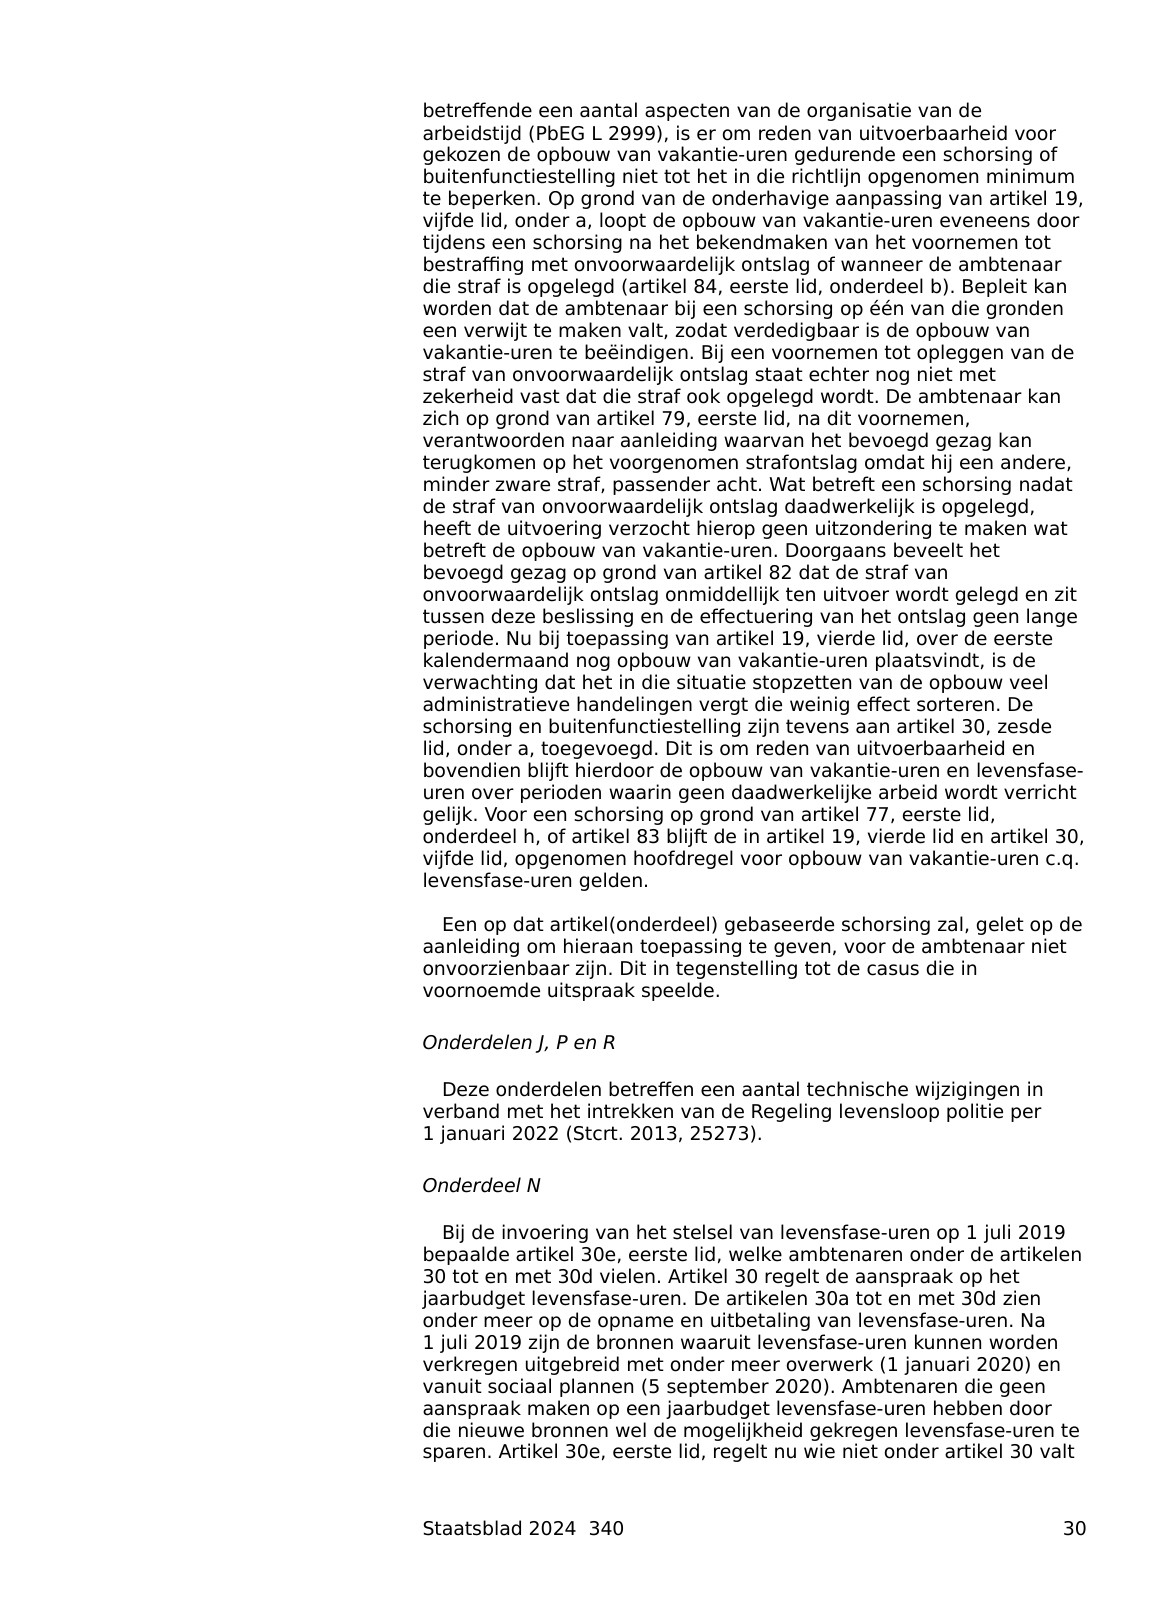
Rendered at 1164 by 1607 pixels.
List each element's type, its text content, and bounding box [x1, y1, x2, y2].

subtitle Onderdelen J, P en R [422, 1032, 1087, 1054]
text Een op dat artikel(onderdeel) gebaseerde schorsing zal, gelet op de aanleiding om hieraan toepassing te geven, voor de ambtenaar niet onvoorzienbaar zijn. Dit in tegenstelling tot de casus die in voornoemde uitspraak speelde. [422, 914, 1087, 1002]
text Bij de invoering van het stelsel van levensfase-uren op 1 juli 2019 bepaalde artikel 30e, eerste lid, welke ambtenaren onder de artikelen 30 tot en met 30d vielen. Artikel 30 regelt de aanspraak op het jaarbudget levensfase-uren. De artikelen 30a tot en met 30d zien onder meer op de opname en uitbetaling van levensfase-uren. Na 1 juli 2019 zijn de bronnen waaruit levensfase-uren kunnen worden verkregen uitgebreid met onder meer overwerk (1 januari 2020) en vanuit sociaal plannen (5 september 2020). Ambtenaren die geen aanspraak maken op een jaarbudget levensfase-uren hebben door die nieuwe bronnen wel de mogelijkheid gekregen levensfase-uren te sparen. Artikel 30e, eerste lid, regelt nu wie niet onder artikel 30 valt [422, 1222, 1087, 1463]
text Deze onderdelen betreffen een aantal technische wijzigingen in verband met het intrekken van de Regeling levensloop politie per 1 januari 2022 (Stcrt. 2013, 25273). [422, 1079, 1087, 1145]
text betreffende een aantal aspecten van de organisatie van de arbeidstijd (PbEG L 2999), is er om reden van uitvoerbaarheid voor gekozen de opbouw van vakantie-uren gedurende een schorsing of buitenfunctiestelling niet tot het in die richtlijn opgenomen minimum te beperken. Op grond van de onderhavige aanpassing van artikel 19, vijfde lid, onder a, loopt de opbouw van vakantie-uren eveneens door tijdens een schorsing na het bekendmaken van het voornemen tot bestraffing met onvoorwaardelijk ontslag of wanneer de ambtenaar die straf is opgelegd (artikel 84, eerste lid, onderdeel b). Bepleit kan worden dat de ambtenaar bij een schorsing op één van die gronden een verwijt te maken valt, zodat verdedigbaar is de opbouw van vakantie-uren te beëindigen. Bij een voornemen tot opleggen van de straf van onvoorwaardelijk ontslag staat echter nog niet met zekerheid vast dat die straf ook opgelegd wordt. De ambtenaar kan zich op grond van artikel 79, eerste lid, na dit voornemen, verantwoorden naar aanleiding waarvan het bevoegd gezag kan terugkomen op het voorgenomen strafontslag omdat hij een andere, minder zware straf, passender acht. Wat betreft een schorsing nadat de straf van onvoorwaardelijk ontslag daadwerkelijk is opgelegd, heeft de uitvoering verzocht hierop geen uitzondering te maken wat betreft de opbouw van vakantie-uren. Doorgaans beveelt het bevoegd gezag op grond van artikel 82 dat de straf van onvoorwaardelijk ontslag onmiddellijk ten uitvoer wordt gelegd en zit tussen deze beslissing en de effectuering van het ontslag geen lange periode. Nu bij toepassing van artikel 19, vierde lid, over de eerste kalendermaand nog opbouw van vakantie-uren plaatsvindt, is de verwachting dat het in die situatie stopzetten van de opbouw veel administratieve handelingen vergt die weinig effect sorteren. De schorsing en buitenfunctiestelling zijn tevens aan artikel 30, zesde lid, onder a, toegevoegd. Dit is om reden van uitvoerbaarheid en bovendien blijft hierdoor de opbouw van vakantie-uren en levensfase-uren over perioden waarin geen daadwerkelijke arbeid wordt verricht gelijk. Voor een schorsing op grond van artikel 77, eerste lid, onderdeel h, of artikel 83 blijft de in artikel 19, vierde lid en artikel 30, vijfde lid, opgenomen hoofdregel voor opbouw van vakantie-uren c.q. levensfase-uren gelden. [422, 100, 1087, 892]
subtitle Onderdeel N [422, 1175, 1087, 1197]
